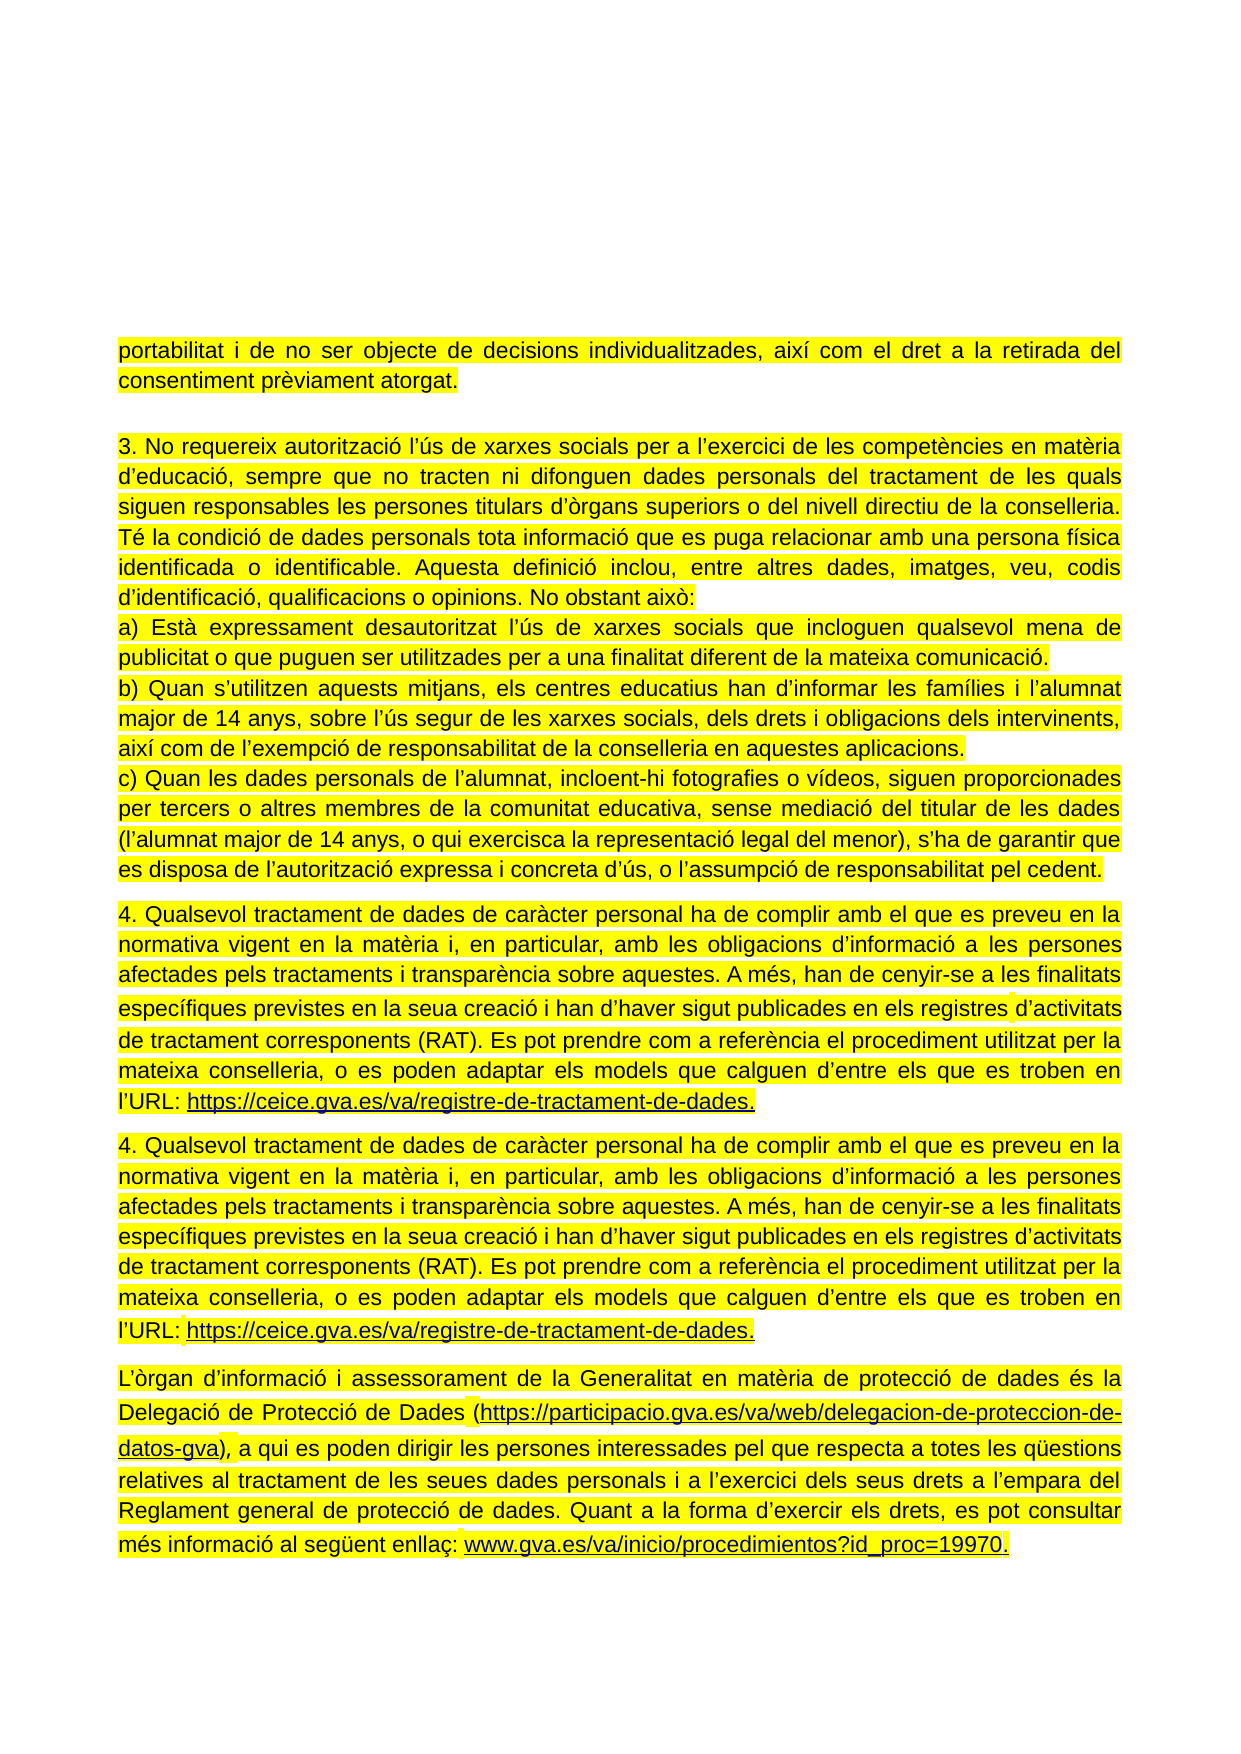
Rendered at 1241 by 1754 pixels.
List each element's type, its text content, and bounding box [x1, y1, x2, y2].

text L’òrgan d’informació i assessorament de la Generalitat en matèria de protecció de dades és la Delegació de Protecció de Dades (https://participacio.gva.es/va/web/delegacion-de-proteccion-de-datos-gva), a qui es poden dirigir les persones interessades pel que respecta a totes les qüestions relatives al tractament de les seues dades personals i a l’exercici dels seus drets a l’empara del Reglament general de protecció de dades. Quant a la forma d’exercir els drets, es pot consultar més informació al següent enllaç: www.gva.es/va/inicio/procedimientos?id_proc=19970. [118, 1365, 1122, 1559]
text a) Està expressament desautoritzat l’ús de xarxes socials que incloguen qualsevol mena de publicitat o que puguen ser utilitzades per a una finalitat diferent de la mateixa comunicació. [118, 614, 1122, 671]
text 4. Qualsevol tractament de dades de caràcter personal ha de complir amb el que es preveu en la normativa vigent en la matèria i, en particular, amb les obligacions d’informació a les persones afectades pels tractaments i transparència sobre aquestes. A més, han de cenyir-se a les finalitats específiques previstes en la seua creació i han d’haver sigut publicades en els registres d’activitats de tractament corresponents (RAT). Es pot prendre com a referència el procediment utilitzat per la mateixa conselleria, o es poden adaptar els models que calguen d’entre els que es troben en l’URL: https://ceice.gva.es/va/registre-de-tractament-de-dades. [118, 901, 1122, 1114]
text 3. No requereix autorització l’ús de xarxes socials per a l’exercici de les competències en matèria d’educació, sempre que no tracten ni difonguen dades personals del tractament de les quals siguen responsables les persones titulars d’òrgans superiors o del nivell directiu de la conselleria. Té la condició de dades personals tota informació que es puga relacionar amb una persona física identificada o identificable. Aquesta definició inclou, entre altres dades, imatges, veu, codis d’identificació, qualificacions o opinions. No obstant això: [118, 433, 1122, 610]
text portabilitat i de no ser objecte de decisions individualitzades, així com el dret a la retirada del consentiment prèviament atorgat. [118, 337, 1122, 393]
text b) Quan s’utilitzen aquests mitjans, els centres educatius han d’informar les famílies i l’alumnat major de 14 anys, sobre l’ús segur de les xarxes socials, dels drets i obligacions dels intervinents, així com de l’exempció de responsabilitat de la conselleria en aquestes aplicacions. [118, 674, 1122, 761]
text 4. Qualsevol tractament de dades de caràcter personal ha de complir amb el que es preveu en la normativa vigent en la matèria i, en particular, amb les obligacions d’informació a les persones afectades pels tractaments i transparència sobre aquestes. A més, han de cenyir-se a les finalitats específiques previstes en la seua creació i han d’haver sigut publicades en els registres d’activitats de tractament corresponents (RAT). Es pot prendre com a referència el procediment utilitzat per la mateixa conselleria, o es poden adaptar els models que calguen d’entre els que es troben en l’URL: https://ceice.gva.es/va/registre-de-tractament-de-dades. [118, 1132, 1122, 1346]
text c) Quan les dades personals de l’alumnat, incloent-hi fotografies o vídeos, siguen proporcionades per tercers o altres membres de la comunitat educativa, sense mediació del titular de les dades (l’alumnat major de 14 anys, o qui exercisca la representació legal del menor), s’ha de garantir que es disposa de l’autorització expressa i concreta d’ús, o l’assumpció de responsabilitat pel cedent. [118, 765, 1122, 882]
